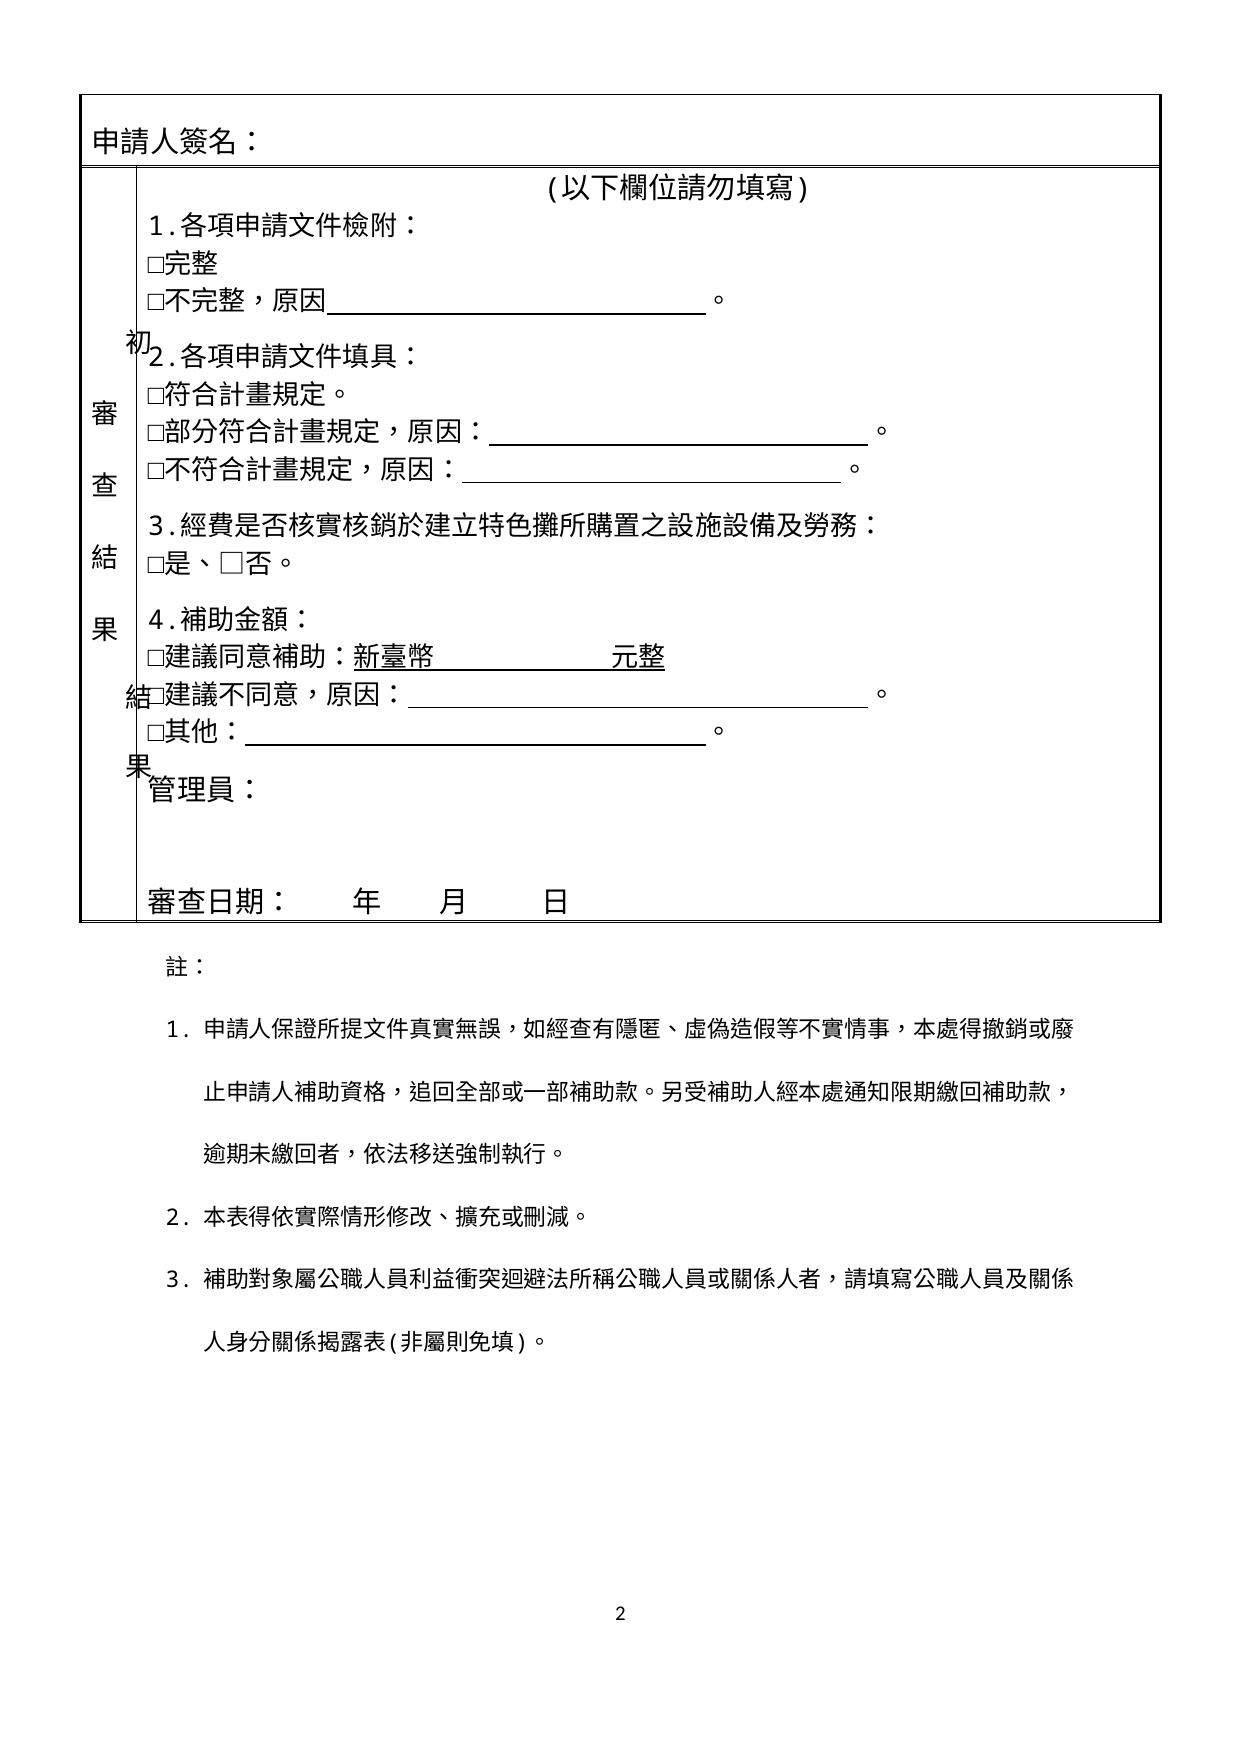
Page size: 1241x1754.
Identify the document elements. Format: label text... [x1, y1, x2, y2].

table_cell 初審查結果 結 果 [82, 168, 136, 920]
list 申請人保證所提文件真實無誤，如經查有隱匿、虛偽造假等不實情事，本處得撤銷或廢止申請人補助資格，追回全部或一部補助款。另受補助人經本處通知限期繳回補助款，逾期未繳回者，依法移送強制執行。 [165, 986, 1075, 1173]
text 註： [165, 923, 1075, 986]
list 本表得依實際情形修改、擴充或刪減。 [165, 1173, 1075, 1236]
table_cell 申請人簽名： [82, 95, 1159, 165]
table_cell (以下欄位請勿填寫) 1.各項申請文件檢附： □完整 □不完整，原因 。 2.各項申請文件填具： □符合計畫規定。 □部分符合計畫規定，原因： 。 □不符合計畫規定，原因： 。 3.經費是否核實核銷於建立特色攤所購置之設施設備及勞務： □是、□否。 4.補助金額： □建議同意補助：新臺幣 元整 □建議不同意，原因： 。 □其他： 。 管理員： 審查日期： 年 月 日 [137, 168, 1159, 920]
list 補助對象屬公職人員利益衝突迴避法所稱公職人員或關係人者，請填寫公職人員及關係人身分關係揭露表(非屬則免填)。 [165, 1236, 1075, 1361]
